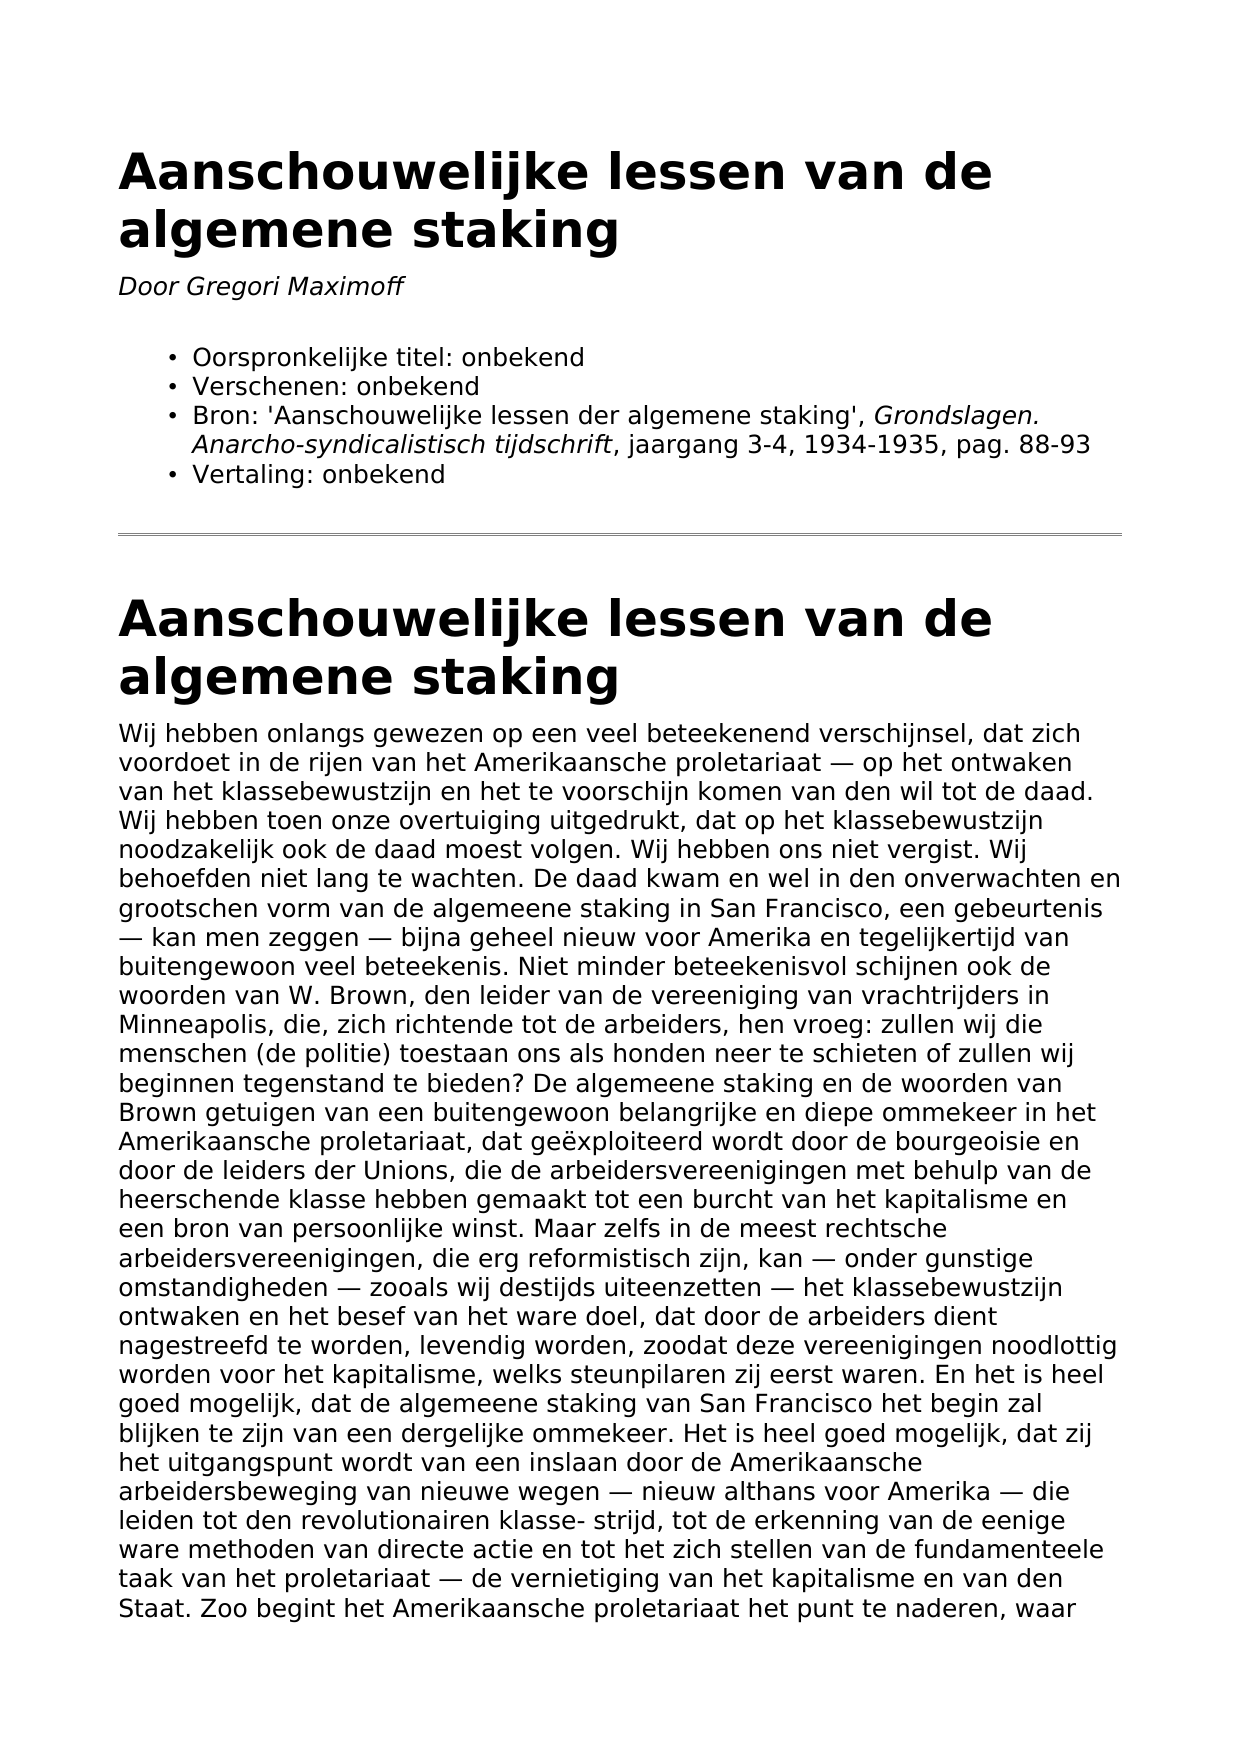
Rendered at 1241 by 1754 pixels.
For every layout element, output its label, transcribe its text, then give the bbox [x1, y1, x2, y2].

list Oorspronkelijke titel: onbekend [177, 343, 1122, 372]
list Verschenen: onbekend [177, 372, 1122, 402]
subtitle Aanschouwelijke lessen van de algemene staking [118, 143, 1122, 259]
list Vertaling: onbekend [177, 460, 1122, 489]
text Wij hebben onlangs gewezen op een veel beteekenend verschijnsel, dat zich voordoet in de rijen van het Amerikaansche proletariaat — op het ontwaken van het klassebewustzijn en het te voorschijn komen van den wil tot de daad. Wij hebben toen onze overtuiging uitgedrukt, dat op het klassebewustzijn noodzakelijk ook de daad moest volgen. Wij hebben ons niet vergist. Wij behoefden niet lang te wachten. De daad kwam en wel in den onverwachten en grootschen vorm van de algemeene staking in San Francisco, een gebeurtenis — kan men zeggen — bijna geheel nieuw voor Amerika en tegelijkertijd van buitengewoon veel beteekenis. Niet minder beteekenisvol schijnen ook de woorden van W. Brown, den leider van de vereeniging van vrachtrijders in Minneapolis, die, zich richtende tot de arbeiders, hen vroeg: zullen wij die menschen (de politie) toestaan ons als honden neer te schieten of zullen wij beginnen tegenstand te bieden? De algemeene staking en de woorden van Brown getuigen van een buitengewoon belangrijke en diepe ommekeer in het Amerikaansche proletariaat, dat geëxploiteerd wordt door de bourgeoisie en door de leiders der Unions, die de arbeidersvereenigingen met behulp van de heerschende klasse hebben gemaakt tot een burcht van het kapitalisme en een bron van persoonlijke winst. Maar zelfs in de meest rechtsche arbeidersvereenigingen, die erg reformistisch zijn, kan — onder gunstige omstandigheden — zooals wij destijds uiteenzetten — het klassebewustzijn ontwaken en het besef van het ware doel, dat door de arbeiders dient nagestreefd te worden, levendig worden, zoodat deze vereenigingen noodlottig worden voor het kapitalisme, welks steunpilaren zij eerst waren. En het is heel goed mogelijk, dat de algemeene staking van San Francisco het begin zal blijken te zijn van een dergelijke ommekeer. Het is heel goed mogelijk, dat zij het uitgangspunt wordt van een inslaan door de Amerikaansche arbeidersbeweging van nieuwe wegen — nieuw althans voor Amerika — die leiden tot den revolutionairen klasse- strijd, tot de erkenning van de eenige ware methoden van directe actie en tot het zich stellen van de fundamenteele taak van het proletariaat — de vernietiging van het kapitalisme en van den Staat. Zoo begint het Amerikaansche proletariaat het punt te naderen, waar [118, 719, 1122, 1623]
text Door Gregori Maximoff [118, 272, 1122, 301]
list Bron: 'Aanschouwelijke lessen der algemene staking', Grondslagen. Anarcho-syndicalistisch tijdschrift, jaargang 3-4, 1934-1935, pag. 88-93 [177, 402, 1122, 460]
subtitle Aanschouwelijke lessen van de algemene staking [118, 590, 1122, 706]
